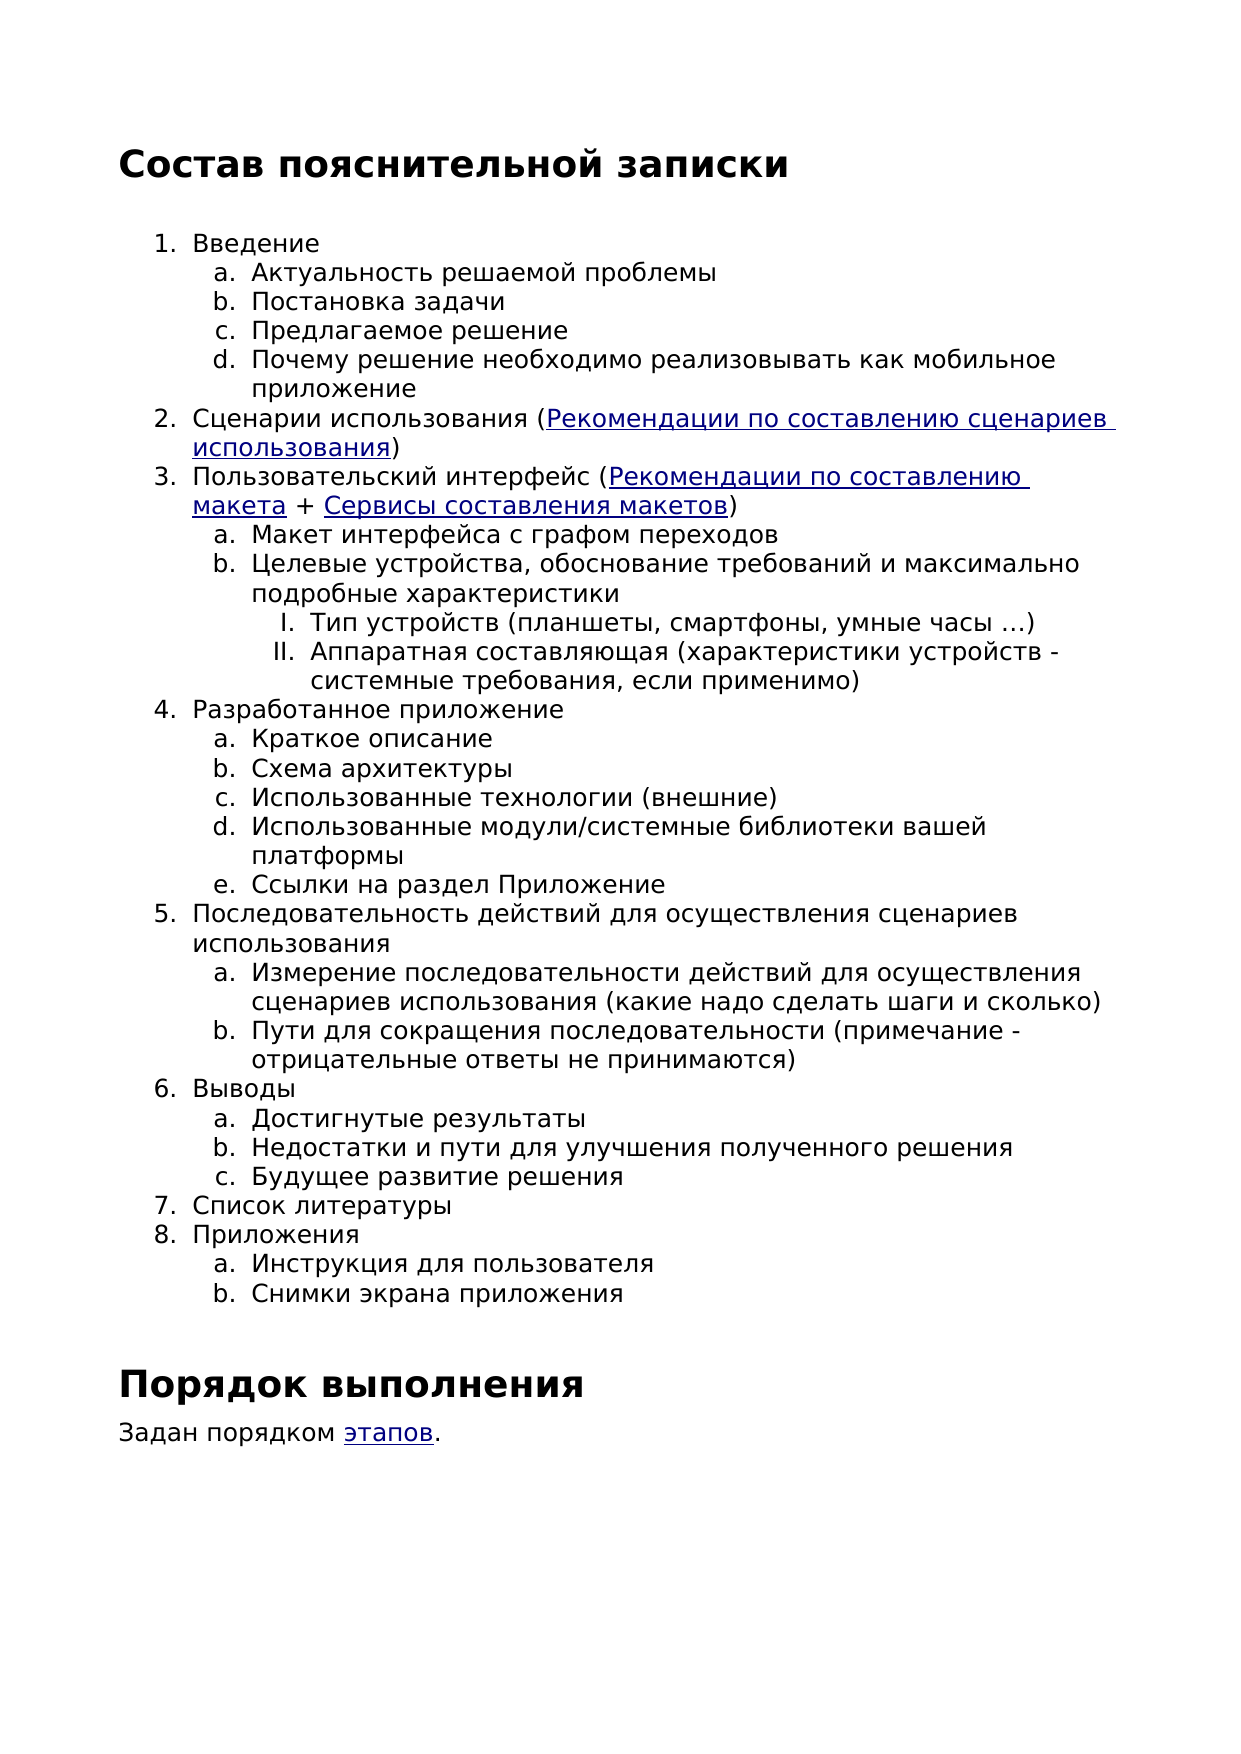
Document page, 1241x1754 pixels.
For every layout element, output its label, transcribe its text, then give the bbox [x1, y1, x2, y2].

list Тип устройств (планшеты, смартфоны, умные часы …) [295, 608, 1122, 637]
subtitle Порядок выполнения [118, 1362, 1122, 1406]
list Последовательность действий для осуществления сценариев использования [177, 899, 1122, 958]
list Пути для сокращения последовательности (примечание - отрицательные ответы не принимаются) [236, 1016, 1122, 1074]
list Аппаратная составляющая (характеристики устройств - системные требования, если применимо) [295, 637, 1122, 695]
list Разработанное приложение [177, 695, 1122, 724]
list Целевые устройства, обоснование требований и максимально подробные характеристики [236, 549, 1122, 608]
list Краткое описание [236, 724, 1122, 754]
list Почему решение необходимо реализовывать как мобильное приложение [236, 345, 1122, 404]
list Актуальность решаемой проблемы [236, 258, 1122, 287]
text Задан порядком этапов. [118, 1418, 1122, 1448]
list Схема архитектуры [236, 754, 1122, 783]
list Сценарии использования (Рекомендации по составлению сценариев использования) [177, 404, 1122, 462]
list Недостатки и пути для улучшения полученного решения [236, 1133, 1122, 1162]
list Введение [177, 229, 1122, 258]
list Использованные технологии (внешние) [236, 783, 1122, 812]
list Снимки экрана приложения [236, 1279, 1122, 1308]
list Инструкция для пользователя [236, 1249, 1122, 1279]
list Приложения [177, 1220, 1122, 1249]
list Постановка задачи [236, 287, 1122, 316]
list Ссылки на раздел Приложение [236, 870, 1122, 899]
list Измерение последовательности действий для осуществления сценариев использования (какие надо сделать шаги и сколько) [236, 958, 1122, 1016]
list Предлагаемое решение [236, 316, 1122, 345]
list Использованные модули/системные библиотеки вашей платформы [236, 812, 1122, 870]
subtitle Состав пояснительной записки [118, 143, 1122, 187]
list Выводы [177, 1074, 1122, 1104]
list Достигнутые результаты [236, 1104, 1122, 1133]
list Макет интерфейса с графом переходов [236, 520, 1122, 549]
list Будущее развитие решения [236, 1162, 1122, 1191]
list Пользовательский интерфейс (Рекомендации по составлению макета + Сервисы составления макетов) [177, 462, 1122, 520]
list Список литературы [177, 1191, 1122, 1220]
